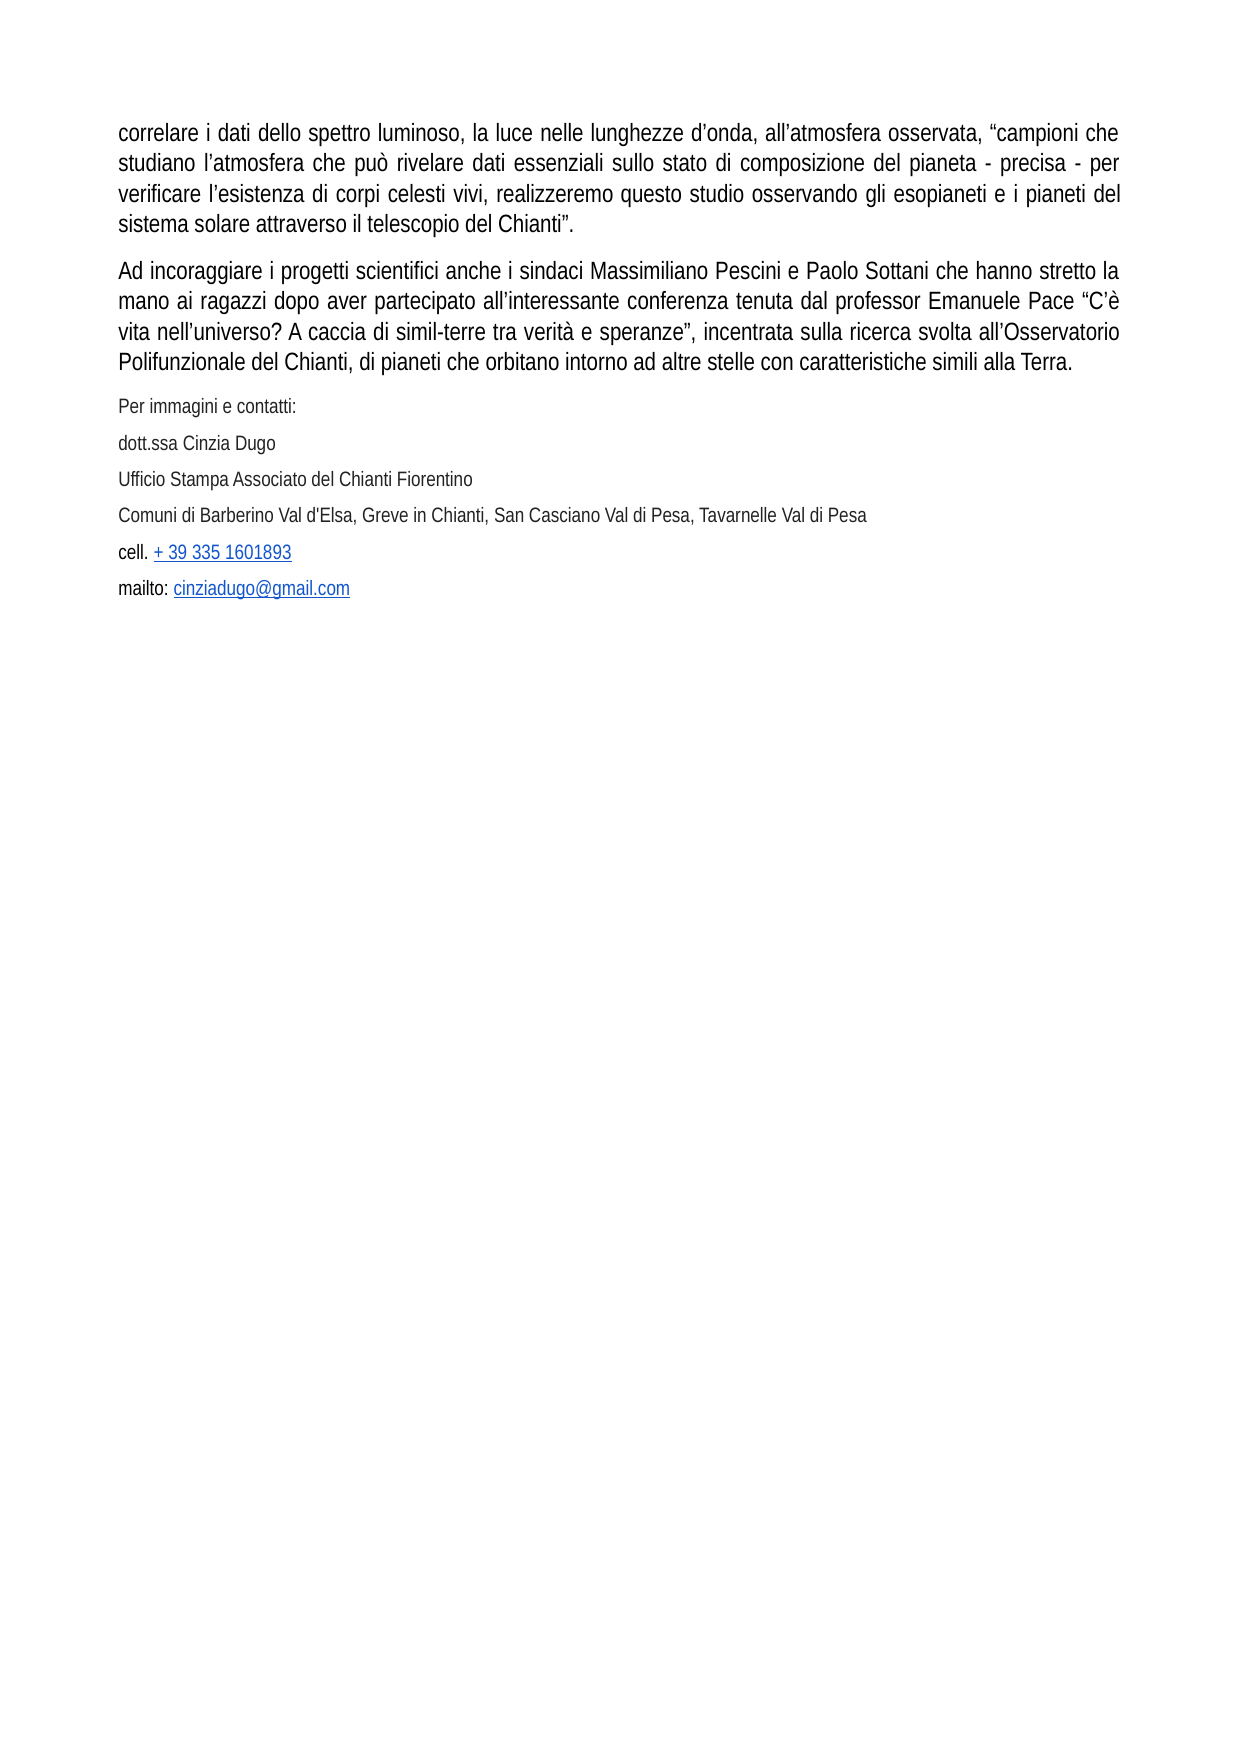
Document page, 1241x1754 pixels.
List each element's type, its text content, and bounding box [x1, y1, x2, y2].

text Ad incoraggiare i progetti scientifici anche i sindaci Massimiliano Pescini e Paolo Sottani che hanno stretto la mano ai ragazzi dopo aver partecipato all’interessante conferenza tenuta dal professor Emanuele Pace “C’è vita nell’universo? A caccia di simil-terre tra verità e speranze”, incentrata sulla ricerca svolta all’Osservatorio Polifunzionale del Chianti, di pianeti che orbitano intorno ad altre stelle con caratteristiche simili alla Terra. [118, 256, 1122, 376]
text mailto: cinziadugo@gmail.com [118, 576, 1122, 600]
text Per immagini e contatti: [118, 394, 1122, 418]
text Comuni di Barberino Val d'Elsa, Greve in Chianti, San Casciano Val di Pesa, Tavarnelle Val di Pesa [118, 503, 1122, 527]
text correlare i dati dello spettro luminoso, la luce nelle lunghezze d’onda, all’atmosfera osservata, “campioni che studiano l’atmosfera che può rivelare dati essenziali sullo stato di composizione del pianeta - precisa - per verificare l’esistenza di corpi celesti vivi, realizzeremo questo studio osservando gli esopianeti e i pianeti del sistema solare attraverso il telescopio del Chianti”. [118, 118, 1122, 238]
text cell. + 39 335 1601893 [118, 540, 1122, 564]
text dott.ssa Cinzia Dugo [118, 430, 1122, 454]
text Ufficio Stampa Associato del Chianti Fiorentino [118, 467, 1122, 491]
